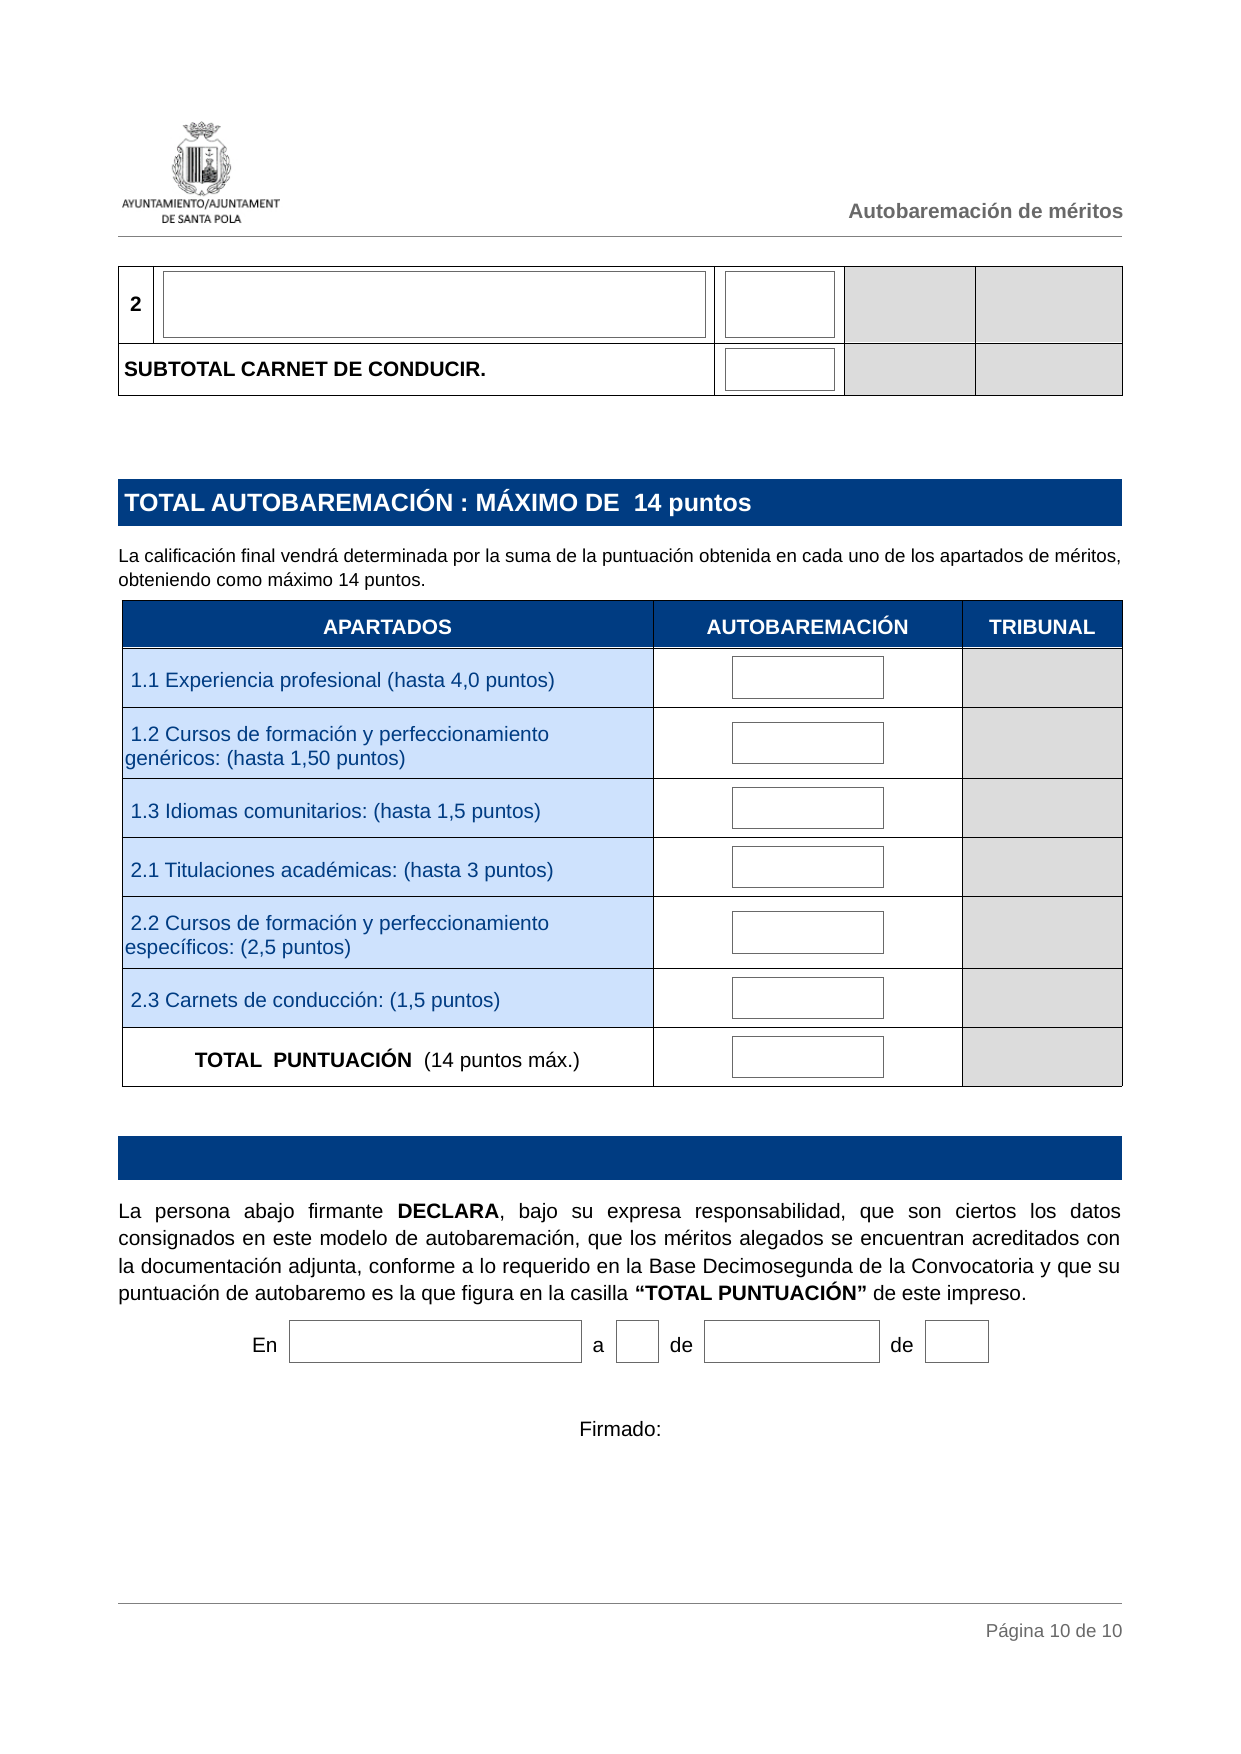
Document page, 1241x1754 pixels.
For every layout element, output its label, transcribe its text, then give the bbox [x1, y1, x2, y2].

table_cell [654, 708, 962, 778]
text a [582, 1320, 616, 1362]
table_cell [976, 267, 1122, 342]
table_cell [654, 838, 962, 896]
table_cell [154, 267, 714, 342]
table_cell 1.3 Idiomas comunitarios: (hasta 1,5 puntos) [123, 779, 653, 837]
table_cell TOTAL PUNTUACIÓN (14 puntos máx.) [123, 1028, 653, 1086]
table_cell SUBTOTAL CARNET DE CONDUCIR. [119, 344, 714, 395]
table_cell [976, 344, 1122, 395]
text La calificación final vendrá determinada por la suma de la puntuación obtenida en cada uno de los apartados de méritos, obteniendo como máximo 14 puntos. [118, 544, 1122, 591]
table_header Autobaremación [654, 601, 962, 647]
table_cell [715, 267, 844, 342]
table_cell 1.2 Cursos de formación y perfeccionamiento genéricos: (hasta 1,50 puntos) [123, 708, 653, 778]
table_cell [654, 1028, 962, 1086]
text En [118, 1320, 289, 1362]
text de [659, 1320, 704, 1362]
table_cell [654, 897, 962, 968]
table_header Tribunal [963, 601, 1122, 647]
table_cell [654, 649, 962, 707]
table_cell [963, 779, 1122, 837]
table_cell [845, 344, 975, 395]
table_cell [963, 649, 1122, 707]
table_cell 2.3 Carnets de conducción: (1,5 puntos) [123, 969, 653, 1027]
table_cell [963, 838, 1122, 896]
table_cell [654, 779, 962, 837]
table_cell [654, 969, 962, 1027]
table_cell [963, 897, 1122, 968]
text La persona abajo firmante DECLARA, bajo su expresa responsabilidad, que son ciertos los datos consignados en este modelo de autobaremación, que los méritos alegados se encuentran acreditados con la documentación adjunta, conforme a lo requerido en la Base Decimosegunda de la Convocatoria y que su puntuación de autobaremo es la que figura en la casilla “TOTAL PUNTUACIÓN” de este impreso. [118, 1198, 1122, 1305]
table_cell [963, 969, 1122, 1027]
text TOTAL AUTOBAREMACIÓN : MÁXIMO DE 14 puntos [118, 479, 1122, 526]
table_cell [963, 708, 1122, 778]
table_cell [845, 267, 975, 342]
text de [880, 1320, 925, 1362]
table_cell 2.1 Titulaciones académicas: (hasta 3 puntos) [123, 838, 653, 896]
table_header apartados [123, 601, 653, 647]
table_cell 2 [119, 267, 153, 342]
text Firmado: [118, 1417, 1122, 1441]
table_cell [715, 344, 844, 395]
table_cell 1.1 Experiencia profesional (hasta 4,0 puntos) [123, 649, 653, 707]
picture [121, 121, 283, 224]
table_cell [963, 1028, 1122, 1086]
text [989, 1320, 1122, 1362]
table_cell 2.2 Cursos de formación y perfeccionamiento específicos: (2,5 puntos) [123, 897, 653, 968]
